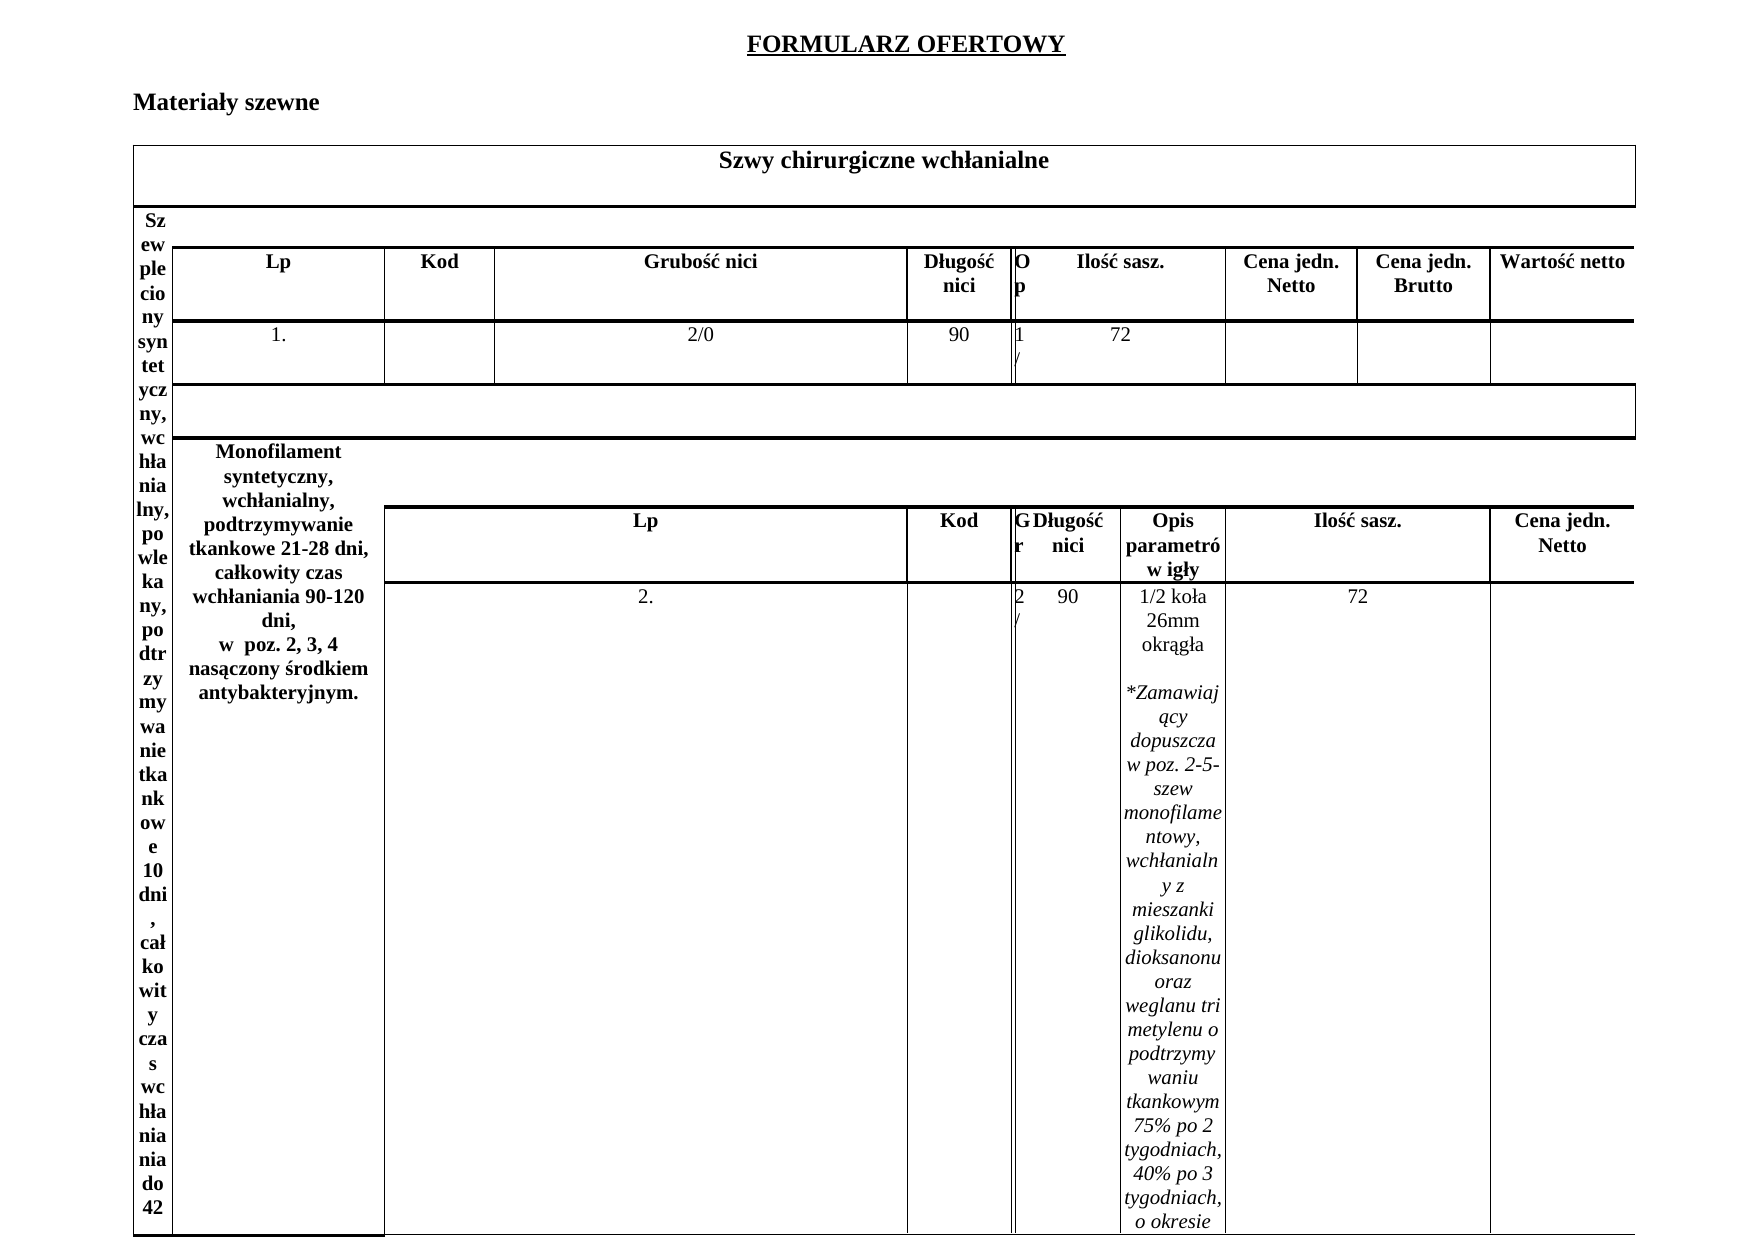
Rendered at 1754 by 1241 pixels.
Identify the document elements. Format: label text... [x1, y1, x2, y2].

table_cell 2. [385, 584, 907, 1233]
table_cell Ilość sasz. [1016, 249, 1225, 319]
table_cell Lp [173, 249, 384, 319]
table_header Szwy chirurgiczne wchłanialne [134, 146, 1635, 205]
table_cell Lp [385, 509, 906, 581]
text FORMULARZ OFERTOWY [133, 29, 1679, 58]
table_cell 72 [1016, 323, 1225, 383]
table_cell 1. [173, 323, 384, 383]
table_cell Cena jedn. Brutto [1358, 249, 1489, 319]
table_cell Ilość sasz. [1226, 509, 1489, 581]
table_cell 90 [908, 323, 1011, 383]
table_cell [173, 386, 1635, 436]
table_cell Kod [385, 249, 494, 319]
table_cell Monofilament syntetyczny, wchłanialny, podtrzymywanie tkankowe 21-28 dni, całkowity czas wchłaniania 90-120 dni, w poz. 2, 3, 4 nasączony środkiem antybakteryjnym. [173, 440, 384, 1233]
table_cell 90 [1016, 584, 1120, 1233]
table_cell [1226, 323, 1357, 383]
table_cell Grubość nici [495, 249, 906, 319]
table_cell [1491, 581, 1635, 1233]
table_cell 72 [1226, 584, 1490, 1233]
table_cell [1358, 323, 1490, 383]
table_cell [1491, 319, 1635, 383]
table_cell Wartość netto [1491, 246, 1635, 319]
text Materiały szewne [133, 87, 1679, 116]
table_cell Długość nici [908, 249, 1010, 319]
table_cell Opis parametrów igły [1121, 509, 1225, 581]
table_cell Cena jedn. Netto [1226, 249, 1356, 319]
table_cell [908, 584, 1011, 1233]
table_cell Kod [908, 509, 1010, 581]
table_cell Szew pleciony syntetyczny, wchłanialny, powlekany, podtrzymywanie tkankowe 10 dni, całkowity czas wchłaniania do 42 [134, 208, 172, 1233]
table_cell 2/0 [495, 323, 907, 383]
table_cell Długość nici [1016, 509, 1120, 581]
table_cell [385, 323, 494, 383]
table_cell Cena jedn. Netto [1491, 505, 1635, 581]
table_cell 1/2 koła 26mm okrągła *Zamawiający dopuszcza w poz. 2-5- szew monofilamentowy, wchłanialny z mieszanki glikolidu, dioksanonu oraz weglanu tri metylenu o podtrzymywaniu tkankowym 75% po 2 tygodniach, 40% po 3 tygodniach, o okresie [1121, 584, 1225, 1233]
